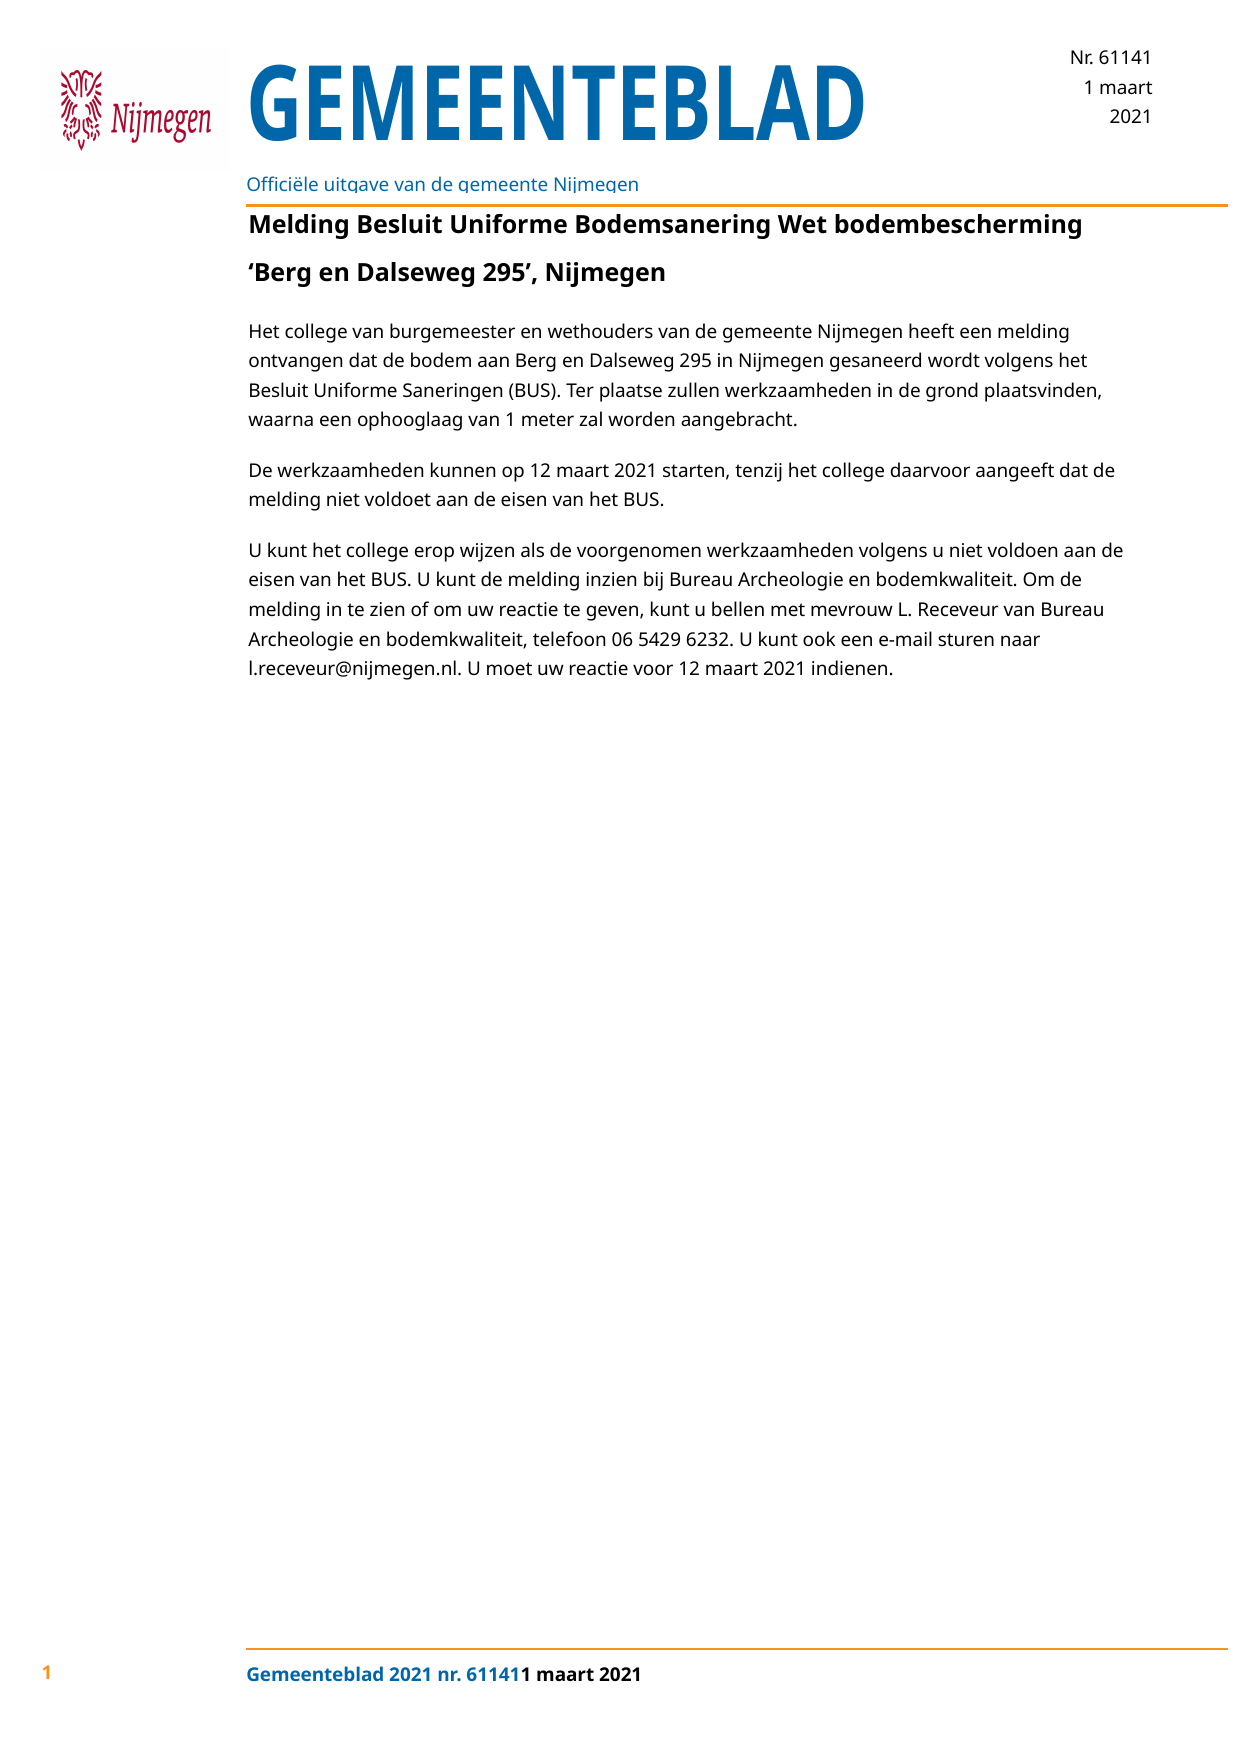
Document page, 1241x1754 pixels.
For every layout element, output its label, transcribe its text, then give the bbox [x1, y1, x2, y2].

text Het college van burgemeester en wethouders van de gemeente Nijmegen heeft een melding ontvangen dat de bodem aan Berg en Dalseweg 295 in Nijmegen gesaneerd wordt volgens het Besluit Uniforme Saneringen (BUS). Ter plaatse zullen werkzaamheden in de grond plaatsvinden, waarna een ophooglaag van 1 meter zal worden aangebracht. [248, 318, 1152, 432]
picture [41, 47, 231, 172]
text Melding Besluit Uniforme Bodemsanering Wet bodembescherming ‘Berg en Dalseweg 295’, Nijmegen [248, 207, 1152, 288]
text De werkzaamheden kunnen op 12 maart 2021 starten, tenzij het college daarvoor aangeeft dat de melding niet voldoet aan de eisen van het BUS. [248, 457, 1152, 512]
text U kunt het college erop wijzen als de voorgenomen werkzaamheden volgens u niet voldoen aan de eisen van het BUS. U kunt de melding inzien bij Bureau Archeologie en bodemkwaliteit. Om de melding in te zien of om uw reactie te geven, kunt u bellen met mevrouw L. Receveur van Bureau Archeologie en bodemkwaliteit, telefoon 06 5429 6232. U kunt ook een e-mail sturen naar l.receveur@nijmegen.nl. U moet uw reactie voor 12 maart 2021 indienen. [248, 537, 1152, 681]
